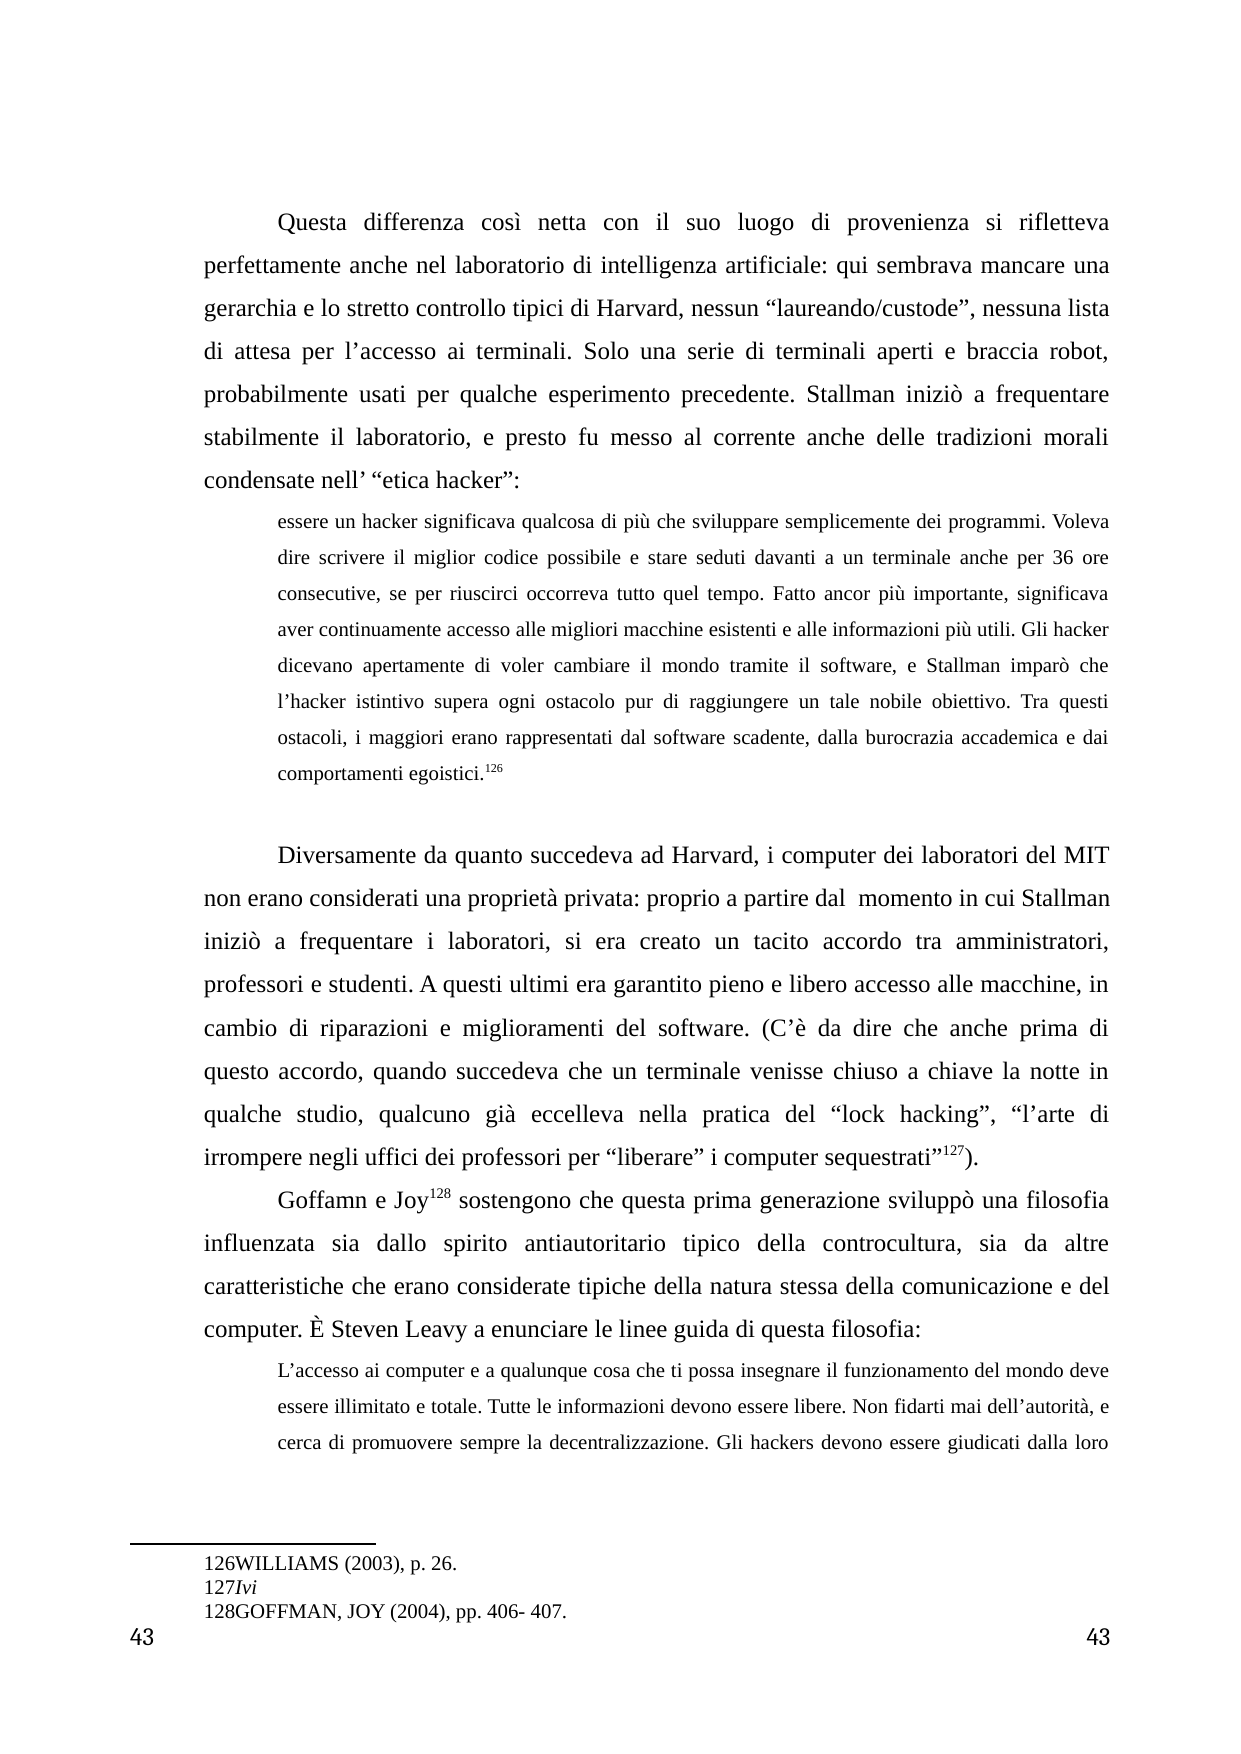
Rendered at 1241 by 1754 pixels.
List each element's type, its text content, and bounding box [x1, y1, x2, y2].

text Questa differenza così netta con il suo luogo di provenienza si rifletteva perfettamente anche nel laboratorio di intelligenza artificiale: qui sembrava mancare una gerarchia e lo stretto controllo tipici di Harvard, nessun “laureando/custode”, nessuna lista di attesa per l’accesso ai terminali. Solo una serie di terminali aperti e braccia robot, probabilmente usati per qualche esperimento precedente. Stallman iniziò a frequentare stabilmente il laboratorio, e presto fu messo al corrente anche delle tradizioni morali condensate nell’ “etica hacker”: [204, 207, 1110, 494]
text L’accesso ai computer e a qualunque cosa che ti possa insegnare il funzionamento del mondo deve essere illimitato e totale. Tutte le informazioni devono essere libere. Non fidarti mai dell’autorità, e cerca di promuovere sempre la decentralizzazione. Gli hackers devono essere giudicati dalla loro [277, 1358, 1110, 1454]
text essere un hacker significava qualcosa di più che sviluppare semplicemente dei programmi. Voleva dire scrivere il miglior codice possibile e stare seduti davanti a un terminale anche per 36 ore consecutive, se per riuscirci occorreva tutto quel tempo. Fatto ancor più importante, significava aver continuamente accesso alle migliori macchine esistenti e alle informazioni più utili. Gli hacker dicevano apertamente di voler cambiare il mondo tramite il software, e Stallman imparò che l’hacker istintivo supera ogni ostacolo pur di raggiungere un tale nobile obiettivo. Tra questi ostacoli, i maggiori erano rappresentati dal software scadente, dalla burocrazia accademica e dai comportamenti egoistici. [277, 509, 1110, 785]
text GOFFMAN, JOY (2004), pp. 406- 407. [204, 1599, 1110, 1623]
text Diversamente da quanto succedeva ad Harvard, i computer dei laboratori del MIT non erano considerati una proprietà privata: proprio a partire dal momento in cui Stallman iniziò a frequentare i laboratori, si era creato un tacito accordo tra amministratori, professori e studenti. A questi ultimi era garantito pieno e libero accesso alle macchine, in cambio di riparazioni e miglioramenti del software. (C’è da dire che anche prima di questo accordo, quando succedeva che un terminale venisse chiuso a chiave la notte in qualche studio, qualcuno già eccelleva nella pratica del “lock hacking”, “l’arte di irrompere negli uffici dei professori per “liberare” i computer sequestrati”). [204, 840, 1110, 1171]
text WILLIAMS (2003), p. 26. [204, 1551, 1110, 1574]
text Goffamn e Joy sostengono che questa prima generazione sviluppò una filosofia influenzata sia dallo spirito antiautoritario tipico della controcultura, sia da altre caratteristiche che erano considerate tipiche della natura stessa della comunicazione e del computer. È Steven Leavy a enunciare le linee guida di questa filosofia: [204, 1185, 1110, 1343]
text Ivi [204, 1574, 1110, 1599]
